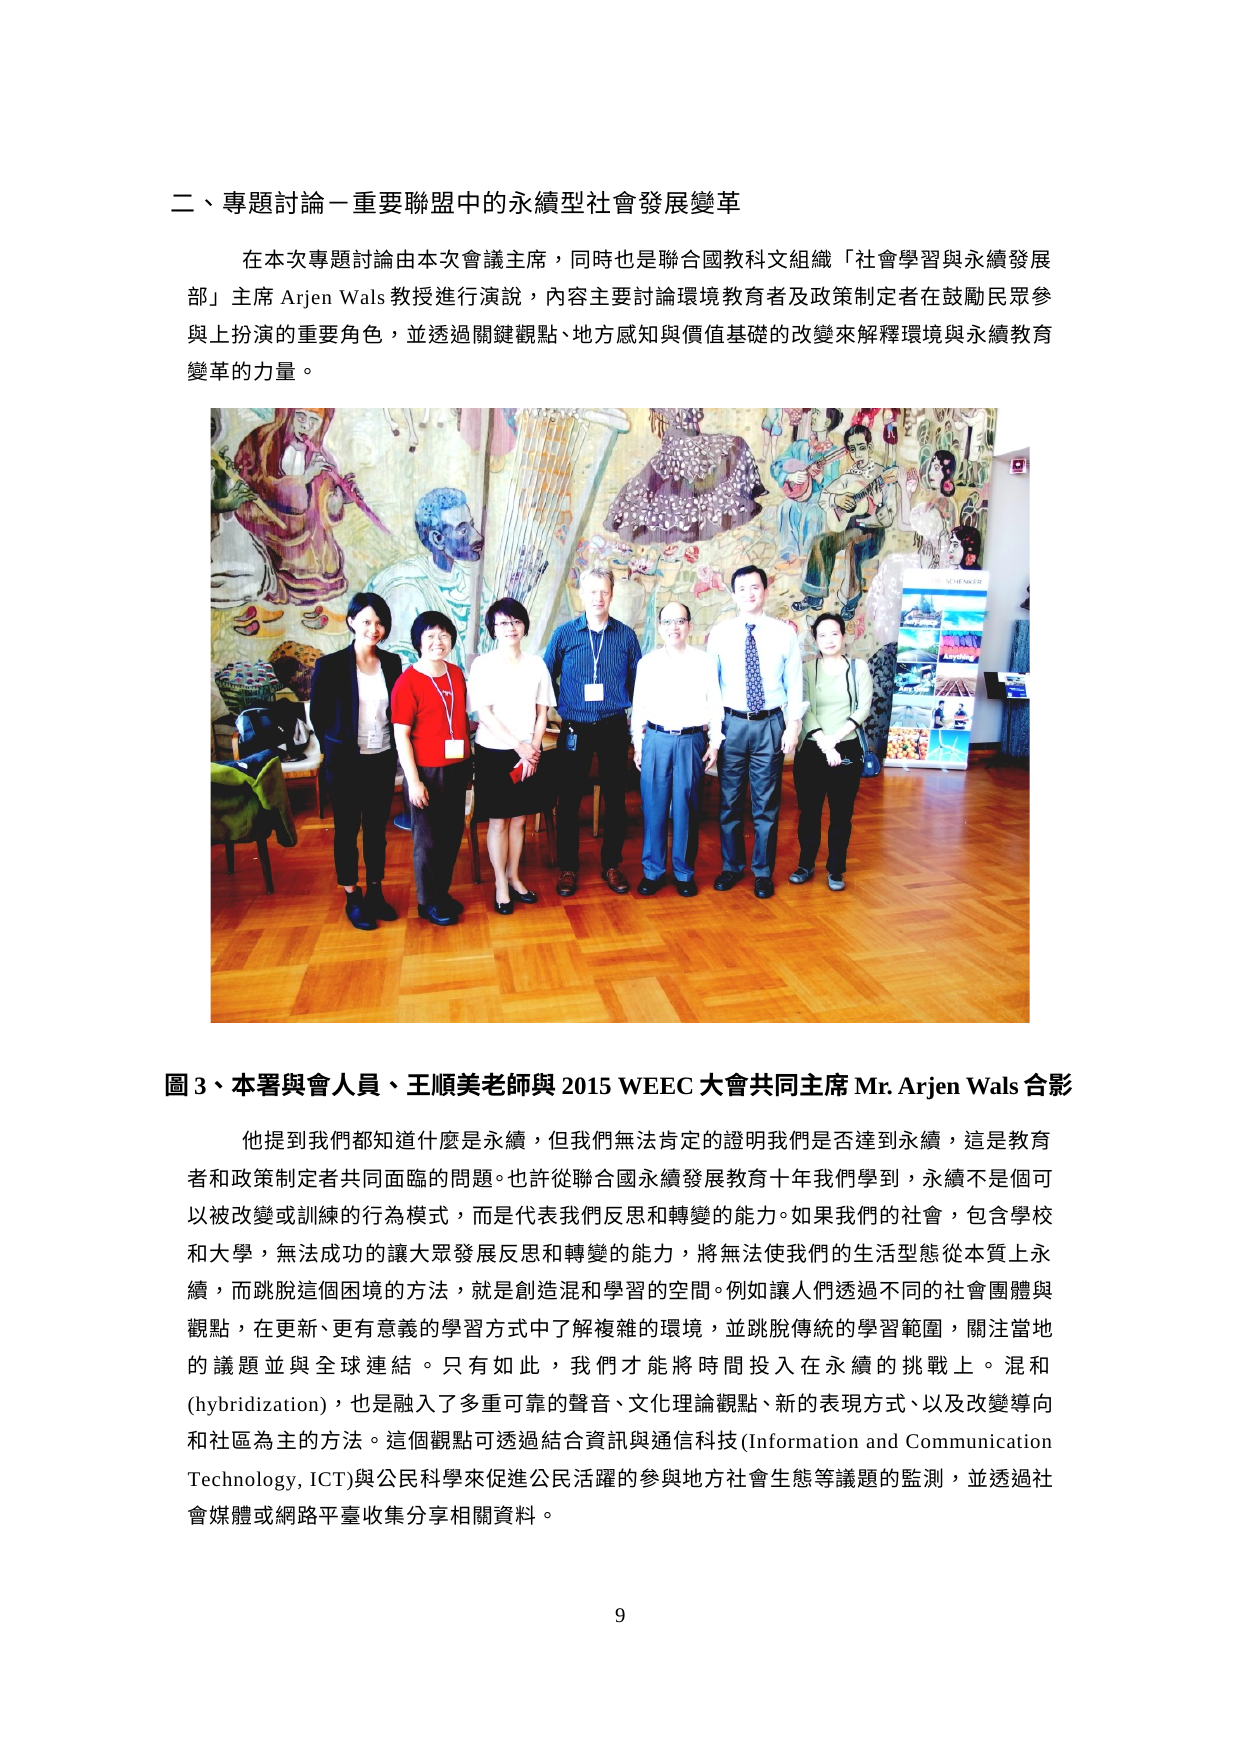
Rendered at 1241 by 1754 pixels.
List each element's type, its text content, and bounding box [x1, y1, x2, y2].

text 圖3、本署與會人員、王順美老師與2015 WEEC大會共同主席Mr. Arjen Wals合影 [152, 1064, 1091, 1102]
text 在本次專題討論由本次會議主席，同時也是聯合國教科文組織「社會學習與永續發展部」主席Arjen Wals教授進行演說，內容主要討論環境教育者及政策制定者在鼓勵民眾參與上扮演的重要角色，並透過關鍵觀點、地方感知與價值基礎的改變來解釋環境與永續教育變革的力量。 [187, 239, 1053, 389]
text 他提到我們都知道什麼是永續，但我們無法肯定的證明我們是否達到永續，這是教育者和政策制定者共同面臨的問題。也許從聯合國永續發展教育十年我們學到，永續不是個可以被改變或訓練的行為模式，而是代表我們反思和轉變的能力。如果我們的社會，包含學校和大學，無法成功的讓大眾發展反思和轉變的能力，將無法使我們的生活型態從本質上永續，而跳脫這個困境的方法，就是創造混和學習的空間。例如讓人們透過不同的社會團體與觀點，在更新、更有意義的學習方式中了解複雜的環境，並跳脫傳統的學習範圍，關注當地的議題並與全球連結。只有如此，我們才能將時間投入在永續的挑戰上。混和(hybridization)，也是融入了多重可靠的聲音、文化理論觀點、新的表現方式、以及改變導向和社區為主的方法。這個觀點可透過結合資訊與通信科技(Information and Communication Technology, ICT)與公民科學來促進公民活躍的參與地方社會生態等議題的監測，並透過社會媒體或網路平臺收集分享相關資料。 [187, 1121, 1053, 1533]
picture [210, 408, 1030, 1023]
text 二、專題討論－重要聯盟中的永續型社會發展變革 [170, 183, 1070, 221]
